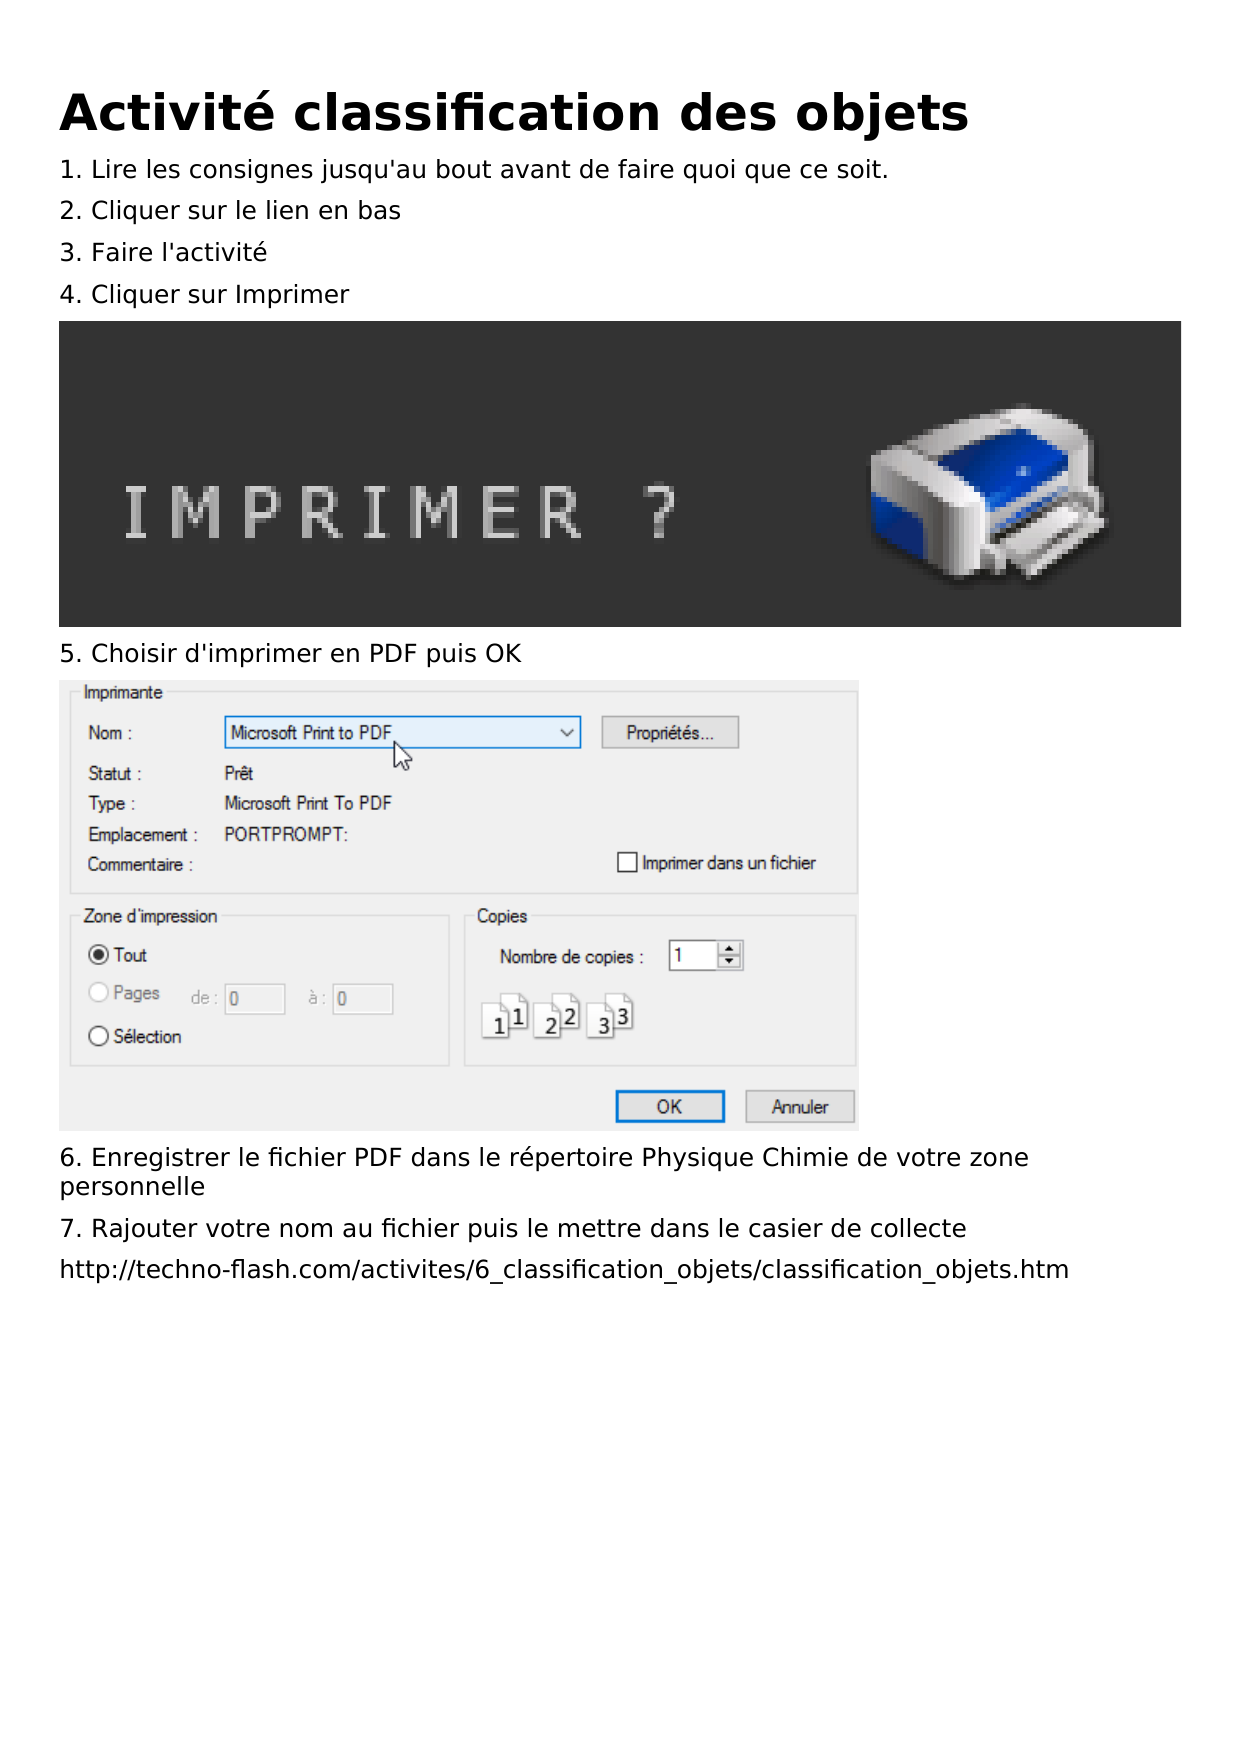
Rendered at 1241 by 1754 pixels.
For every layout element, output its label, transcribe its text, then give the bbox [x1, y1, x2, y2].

text http://techno-flash.com/activites/6_classification_objets/classification_objets.htm [59, 1256, 1181, 1285]
picture [59, 321, 1182, 627]
text 7. Rajouter votre nom au fichier puis le mettre dans le casier de collecte [59, 1214, 1181, 1243]
text 1. Lire les consignes jusqu'au bout avant de faire quoi que ce soit. [59, 155, 1181, 184]
subtitle Activité classification des objets [59, 84, 1181, 142]
text 4. Cliquer sur Imprimer [59, 280, 1181, 309]
text 5. Choisir d'imprimer en PDF puis OK [59, 639, 1181, 668]
text 6. Enregistrer le fichier PDF dans le répertoire Physique Chimie de votre zone personnelle [59, 1143, 1181, 1201]
text 2. Cliquer sur le lien en bas [59, 196, 1181, 226]
picture [59, 680, 859, 1131]
text 3. Faire l'activité [59, 238, 1181, 267]
